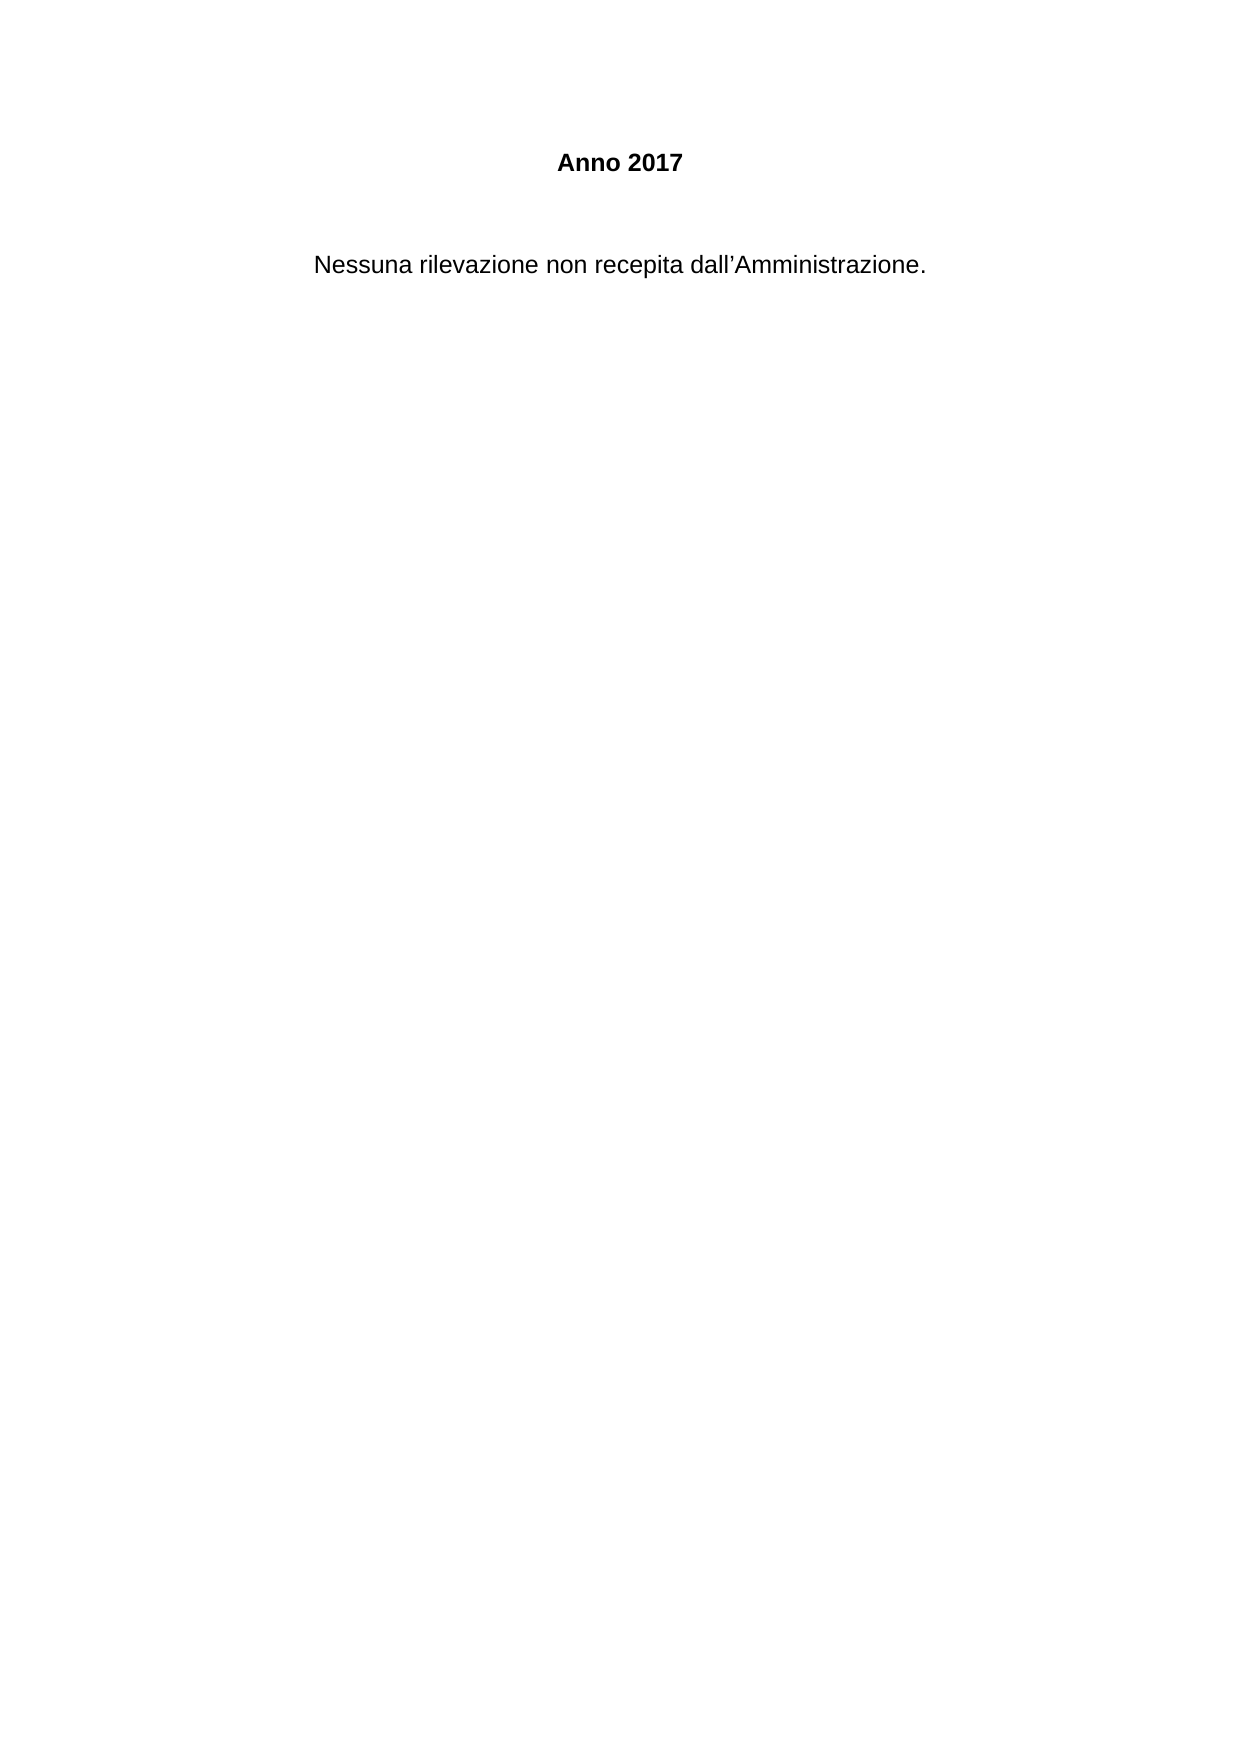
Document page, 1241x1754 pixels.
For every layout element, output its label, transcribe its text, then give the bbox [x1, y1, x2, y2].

text Anno 2017 [118, 148, 1122, 176]
text Nessuna rilevazione non recepita dall’Amministrazione. [118, 250, 1122, 279]
